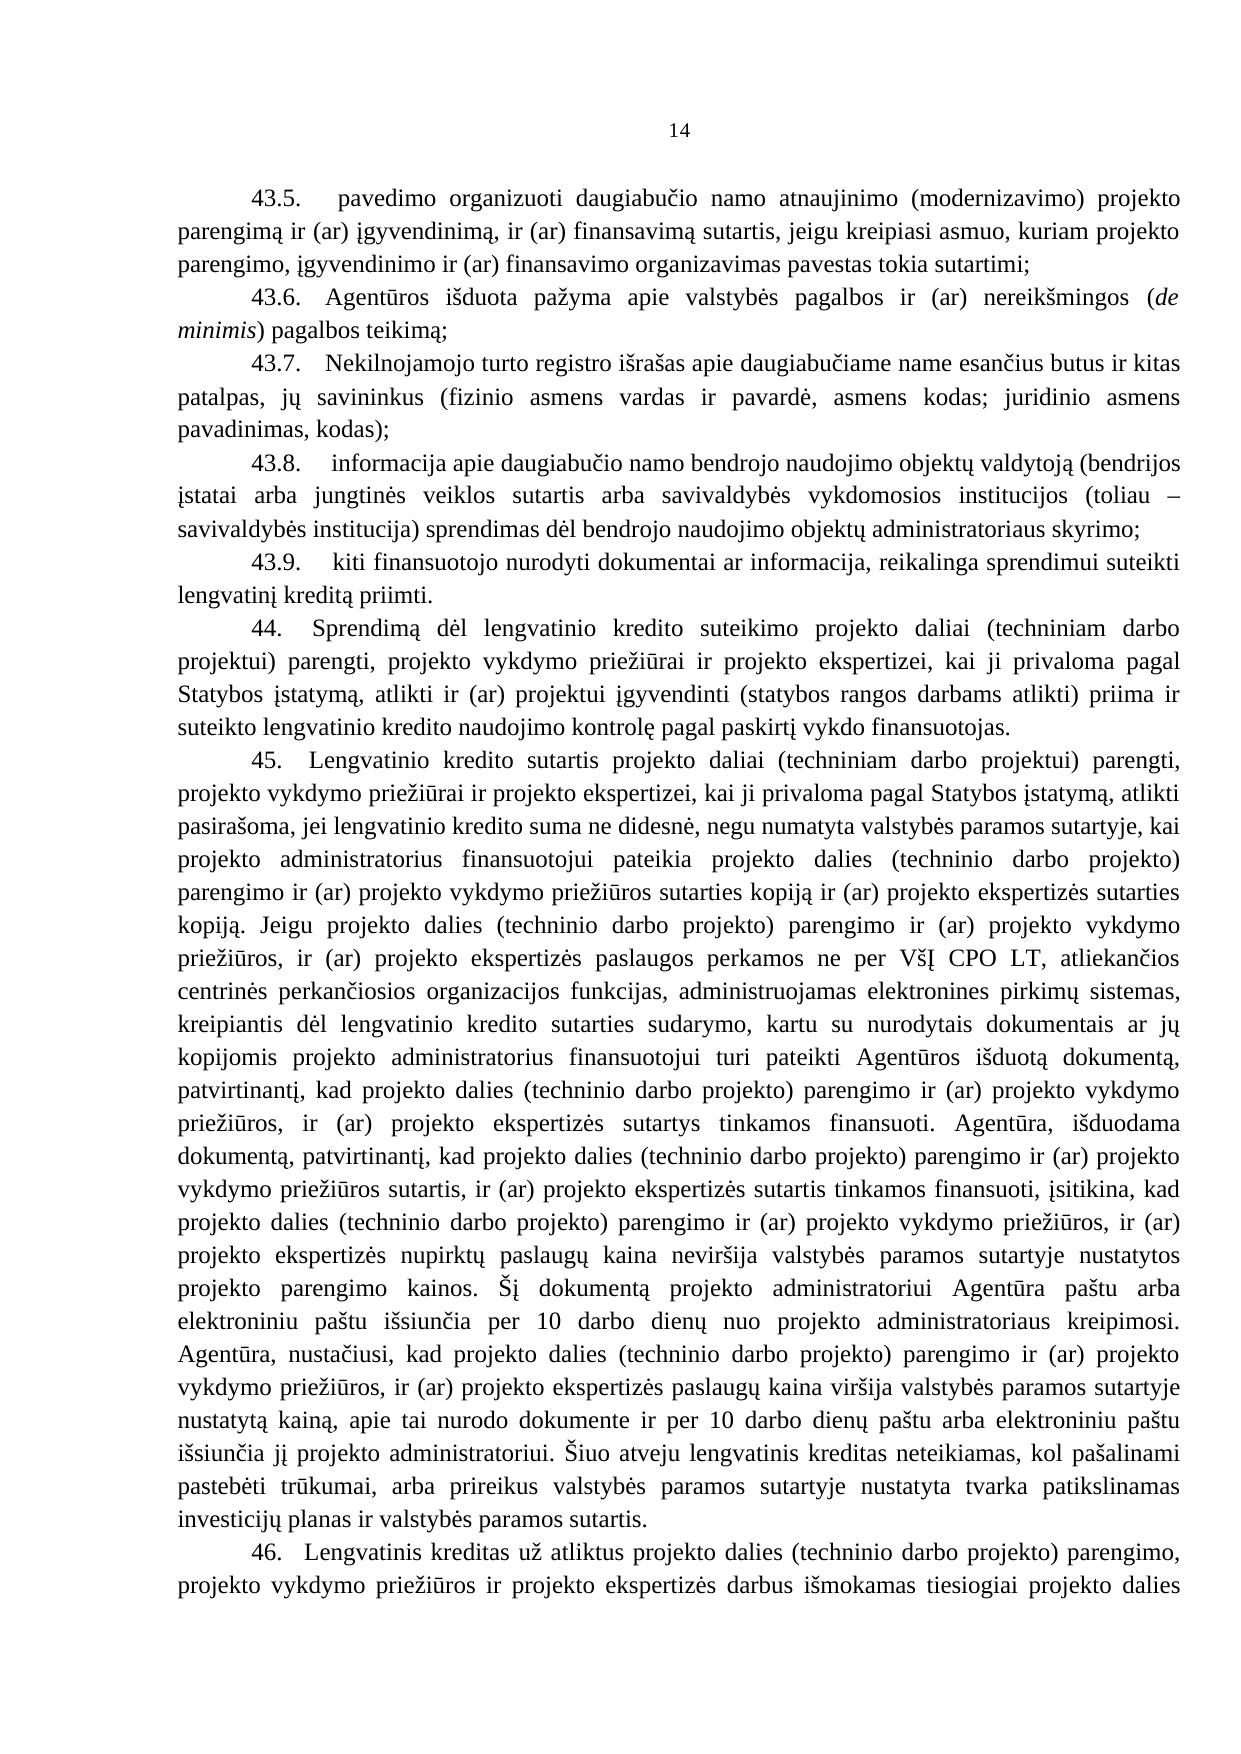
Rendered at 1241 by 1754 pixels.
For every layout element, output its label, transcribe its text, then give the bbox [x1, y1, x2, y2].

text 44. Sprendimą dėl lengvatinio kredito suteikimo projekto daliai (techniniam darbo projektui) parengti, projekto vykdymo priežiūrai ir projekto ekspertizei, kai ji privaloma pagal Statybos įstatymą, atlikti ir (ar) projektui įgyvendinti (statybos rangos darbams atlikti) priima ir suteikto lengvatinio kredito naudojimo kontrolę pagal paskirtį vykdo finansuotojas. [177, 613, 1181, 741]
text 43.5. pavedimo organizuoti daugiabučio namo atnaujinimo (modernizavimo) projekto parengimą ir (ar) įgyvendinimą, ir (ar) finansavimą sutartis, jeigu kreipiasi asmuo, kuriam projekto parengimo, įgyvendinimo ir (ar) finansavimo organizavimas pavestas tokia sutartimi; [177, 183, 1181, 278]
text 43.8. informacija apie daugiabučio namo bendrojo naudojimo objektų valdytoją (bendrijos įstatai arba jungtinės veiklos sutartis arba savivaldybės vykdomosios institucijos (toliau – savivaldybės institucija) sprendimas dėl bendrojo naudojimo objektų administratoriaus skyrimo; [177, 448, 1181, 542]
text 46. Lengvatinis kreditas už atliktus projekto dalies (techninio darbo projekto) parengimo, projekto vykdymo priežiūros ir projekto ekspertizės darbus išmokamas tiesiogiai projekto dalies [177, 1537, 1181, 1599]
text 43.7. Nekilnojamojo turto registro išrašas apie daugiabučiame name esančius butus ir kitas patalpas, jų savininkus (fizinio asmens vardas ir pavardė, asmens kodas; juridinio asmens pavadinimas, kodas); [177, 348, 1181, 443]
text 45. Lengvatinio kredito sutartis projekto daliai (techniniam darbo projektui) parengti, projekto vykdymo priežiūrai ir projekto ekspertizei, kai ji privaloma pagal Statybos įstatymą, atlikti pasirašoma, jei lengvatinio kredito suma ne didesnė, negu numatyta valstybės paramos sutartyje, kai projekto administratorius finansuotojui pateikia projekto dalies (techninio darbo projekto) parengimo ir (ar) projekto vykdymo priežiūros sutarties kopiją ir (ar) projekto ekspertizės sutarties kopiją. Jeigu projekto dalies (techninio darbo projekto) parengimo ir (ar) projekto vykdymo priežiūros, ir (ar) projekto ekspertizės paslaugos perkamos ne per VšĮ CPO LT, atliekančios centrinės perkančiosios organizacijos funkcijas, administruojamas elektronines pirkimų sistemas, kreipiantis dėl lengvatinio kredito sutarties sudarymo, kartu su nurodytais dokumentais ar jų kopijomis projekto administratorius finansuotojui turi pateikti Agentūros išduotą dokumentą, patvirtinantį, kad projekto dalies (techninio darbo projekto) parengimo ir (ar) projekto vykdymo priežiūros, ir (ar) projekto ekspertizės sutartys tinkamos finansuoti. Agentūra, išduodama dokumentą, patvirtinantį, kad projekto dalies (techninio darbo projekto) parengimo ir (ar) projekto vykdymo priežiūros sutartis, ir (ar) projekto ekspertizės sutartis tinkamos finansuoti, įsitikina, kad projekto dalies (techninio darbo projekto) parengimo ir (ar) projekto vykdymo priežiūros, ir (ar) projekto ekspertizės nupirktų paslaugų kaina neviršija valstybės paramos sutartyje nustatytos projekto parengimo kainos. Šį dokumentą projekto administratoriui Agentūra paštu arba elektroniniu paštu išsiunčia per 10 darbo dienų nuo projekto administratoriaus kreipimosi. Agentūra, nustačiusi, kad projekto dalies (techninio darbo projekto) parengimo ir (ar) projekto vykdymo priežiūros, ir (ar) projekto ekspertizės paslaugų kaina viršija valstybės paramos sutartyje nustatytą kainą, apie tai nurodo dokumente ir per 10 darbo dienų paštu arba elektroniniu paštu išsiunčia jį projekto administratoriui. Šiuo atveju lengvatinis kreditas neteikiamas, kol pašalinami pastebėti trūkumai, arba prireikus valstybės paramos sutartyje nustatyta tvarka patikslinamas investicijų planas ir valstybės paramos sutartis. [177, 745, 1181, 1533]
text 43.6. Agentūros išduota pažyma apie valstybės pagalbos ir (ar) nereikšmingos (de minimis) pagalbos teikimą; [177, 282, 1181, 344]
text 43.9. kiti finansuotojo nurodyti dokumentai ar informacija, reikalinga sprendimui suteikti lengvatinį kreditą priimti. [177, 547, 1181, 608]
